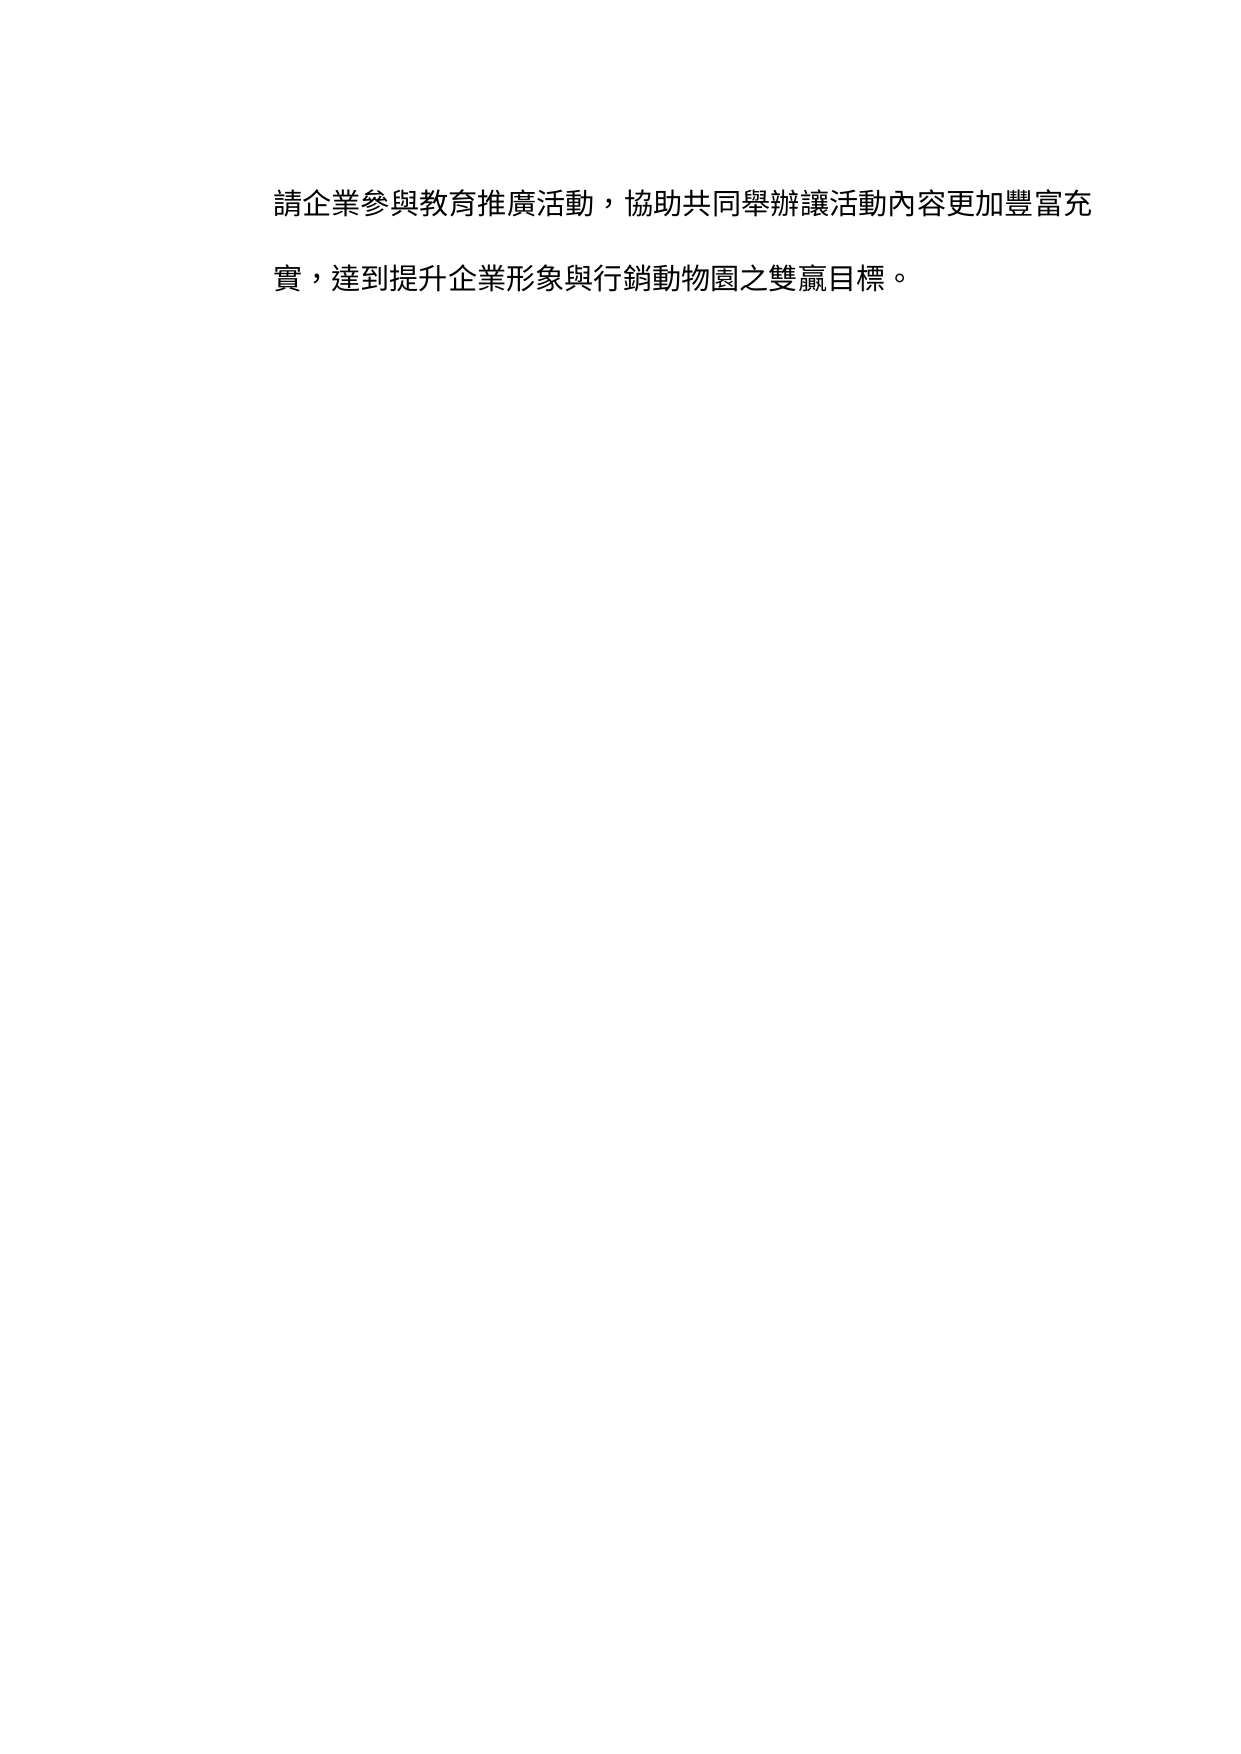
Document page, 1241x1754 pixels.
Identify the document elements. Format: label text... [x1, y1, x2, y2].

text 請企業參與教育推廣活動，協助共同舉辦讓活動內容更加豐富充實，達到提升企業形象與行銷動物園之雙贏目標。 [273, 164, 1092, 314]
